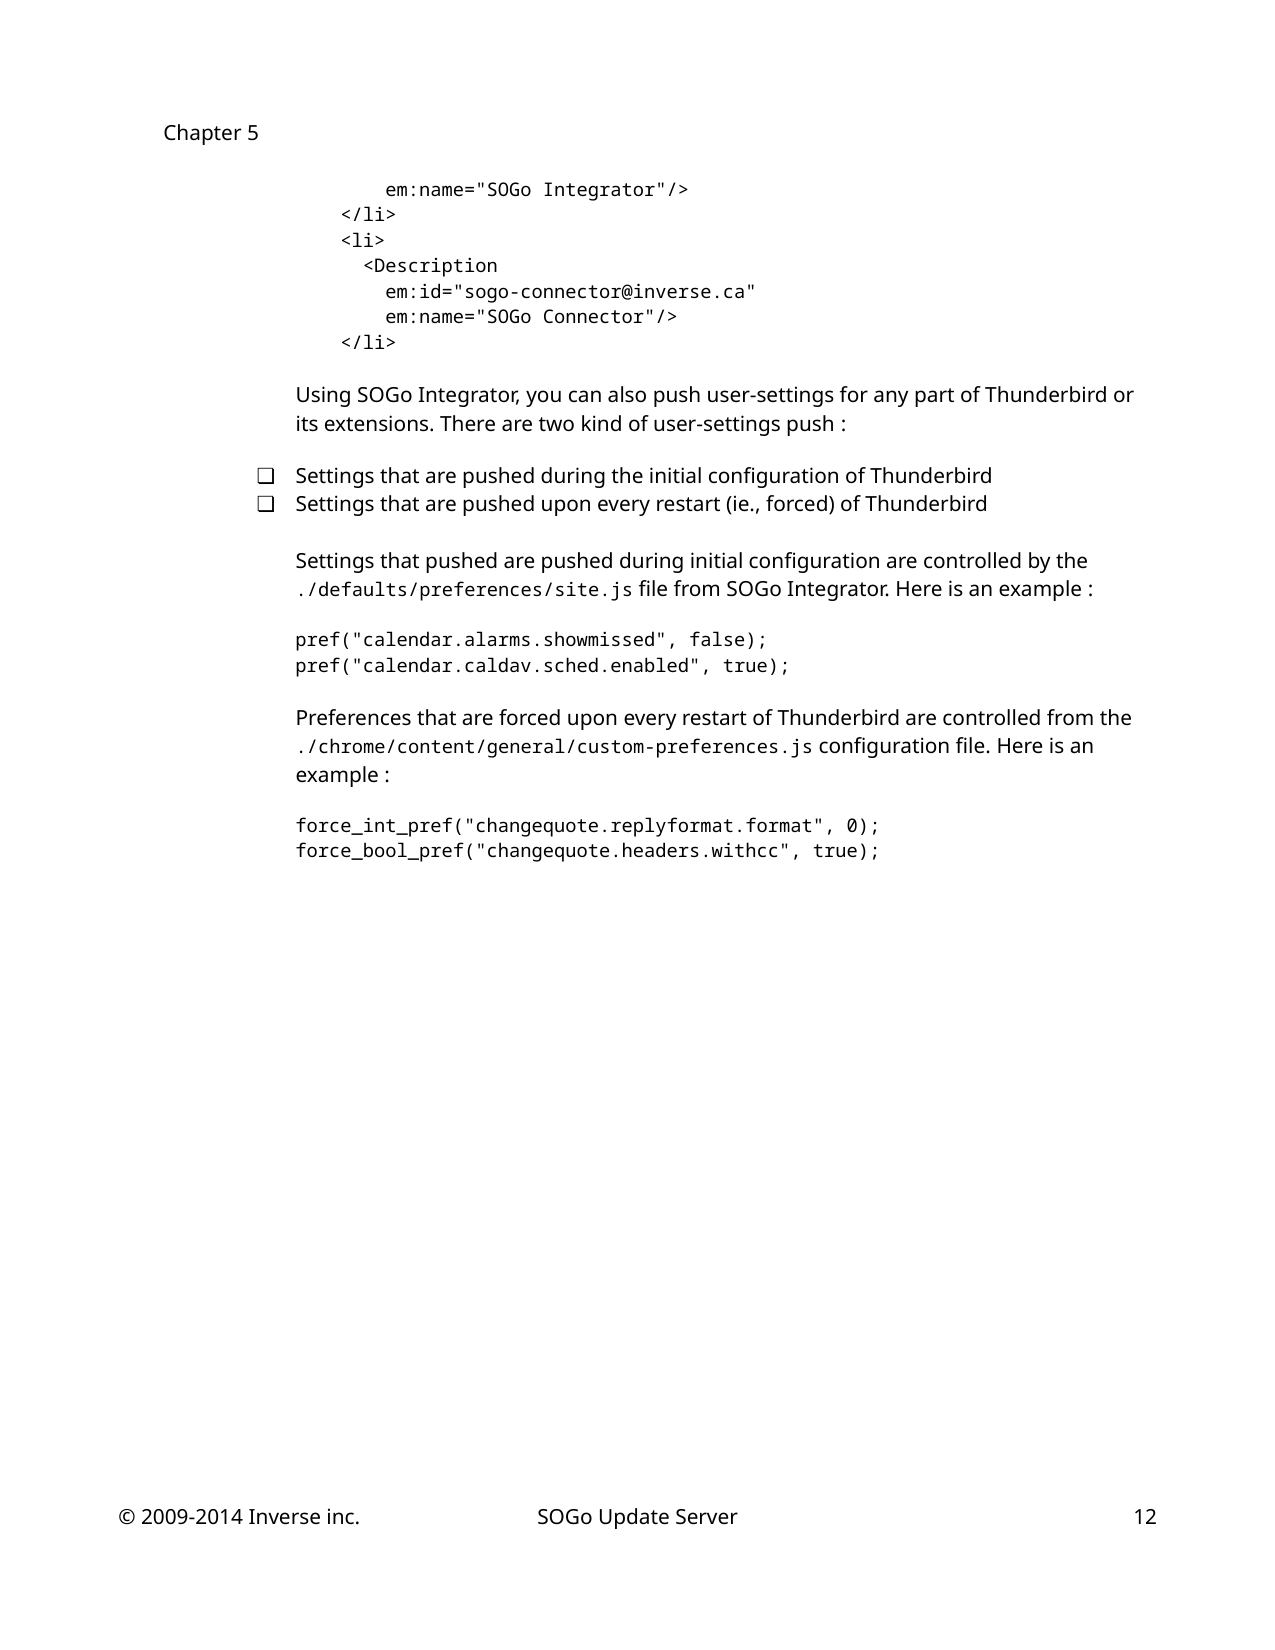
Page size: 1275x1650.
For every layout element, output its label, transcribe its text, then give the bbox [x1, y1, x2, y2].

text <Description [295, 253, 1157, 278]
text Settings that pushed are pushed during initial configuration are controlled by the ./defaults/preferences/site.js file from SOGo Integrator. Here is an example : [295, 546, 1157, 603]
text </li> [295, 202, 1157, 227]
text Using SOGo Integrator, you can also push user-settings for any part of Thunderbird or its extensions. There are two kind of user-settings push : [295, 380, 1157, 437]
text force_bool_pref("changequote.headers.withcc", true); [295, 838, 1157, 863]
list ❏ Settings that are pushed during the initial configuration of Thunderbird [256, 461, 1157, 489]
text force_int_pref("changequote.replyformat.format", 0); [295, 812, 1157, 838]
text em:name="SOGo Integrator"/> [295, 176, 1157, 202]
text </li> [295, 329, 1157, 355]
text pref("calendar.caldav.sched.enabled", true); [295, 652, 1157, 678]
list ❏ Settings that are pushed upon every restart (ie., forced) of Thunderbird [256, 489, 1157, 518]
text <li> [295, 227, 1157, 253]
text pref("calendar.alarms.showmissed", false); [295, 627, 1157, 652]
text em:name="SOGo Connector"/> [295, 304, 1157, 329]
text em:id="sogo-connector@inverse.ca" [295, 278, 1157, 304]
text Preferences that are forced upon every restart of Thunderbird are controlled from the ./chrome/content/general/custom-preferences.js configuration file. Here is an example : [295, 703, 1157, 788]
